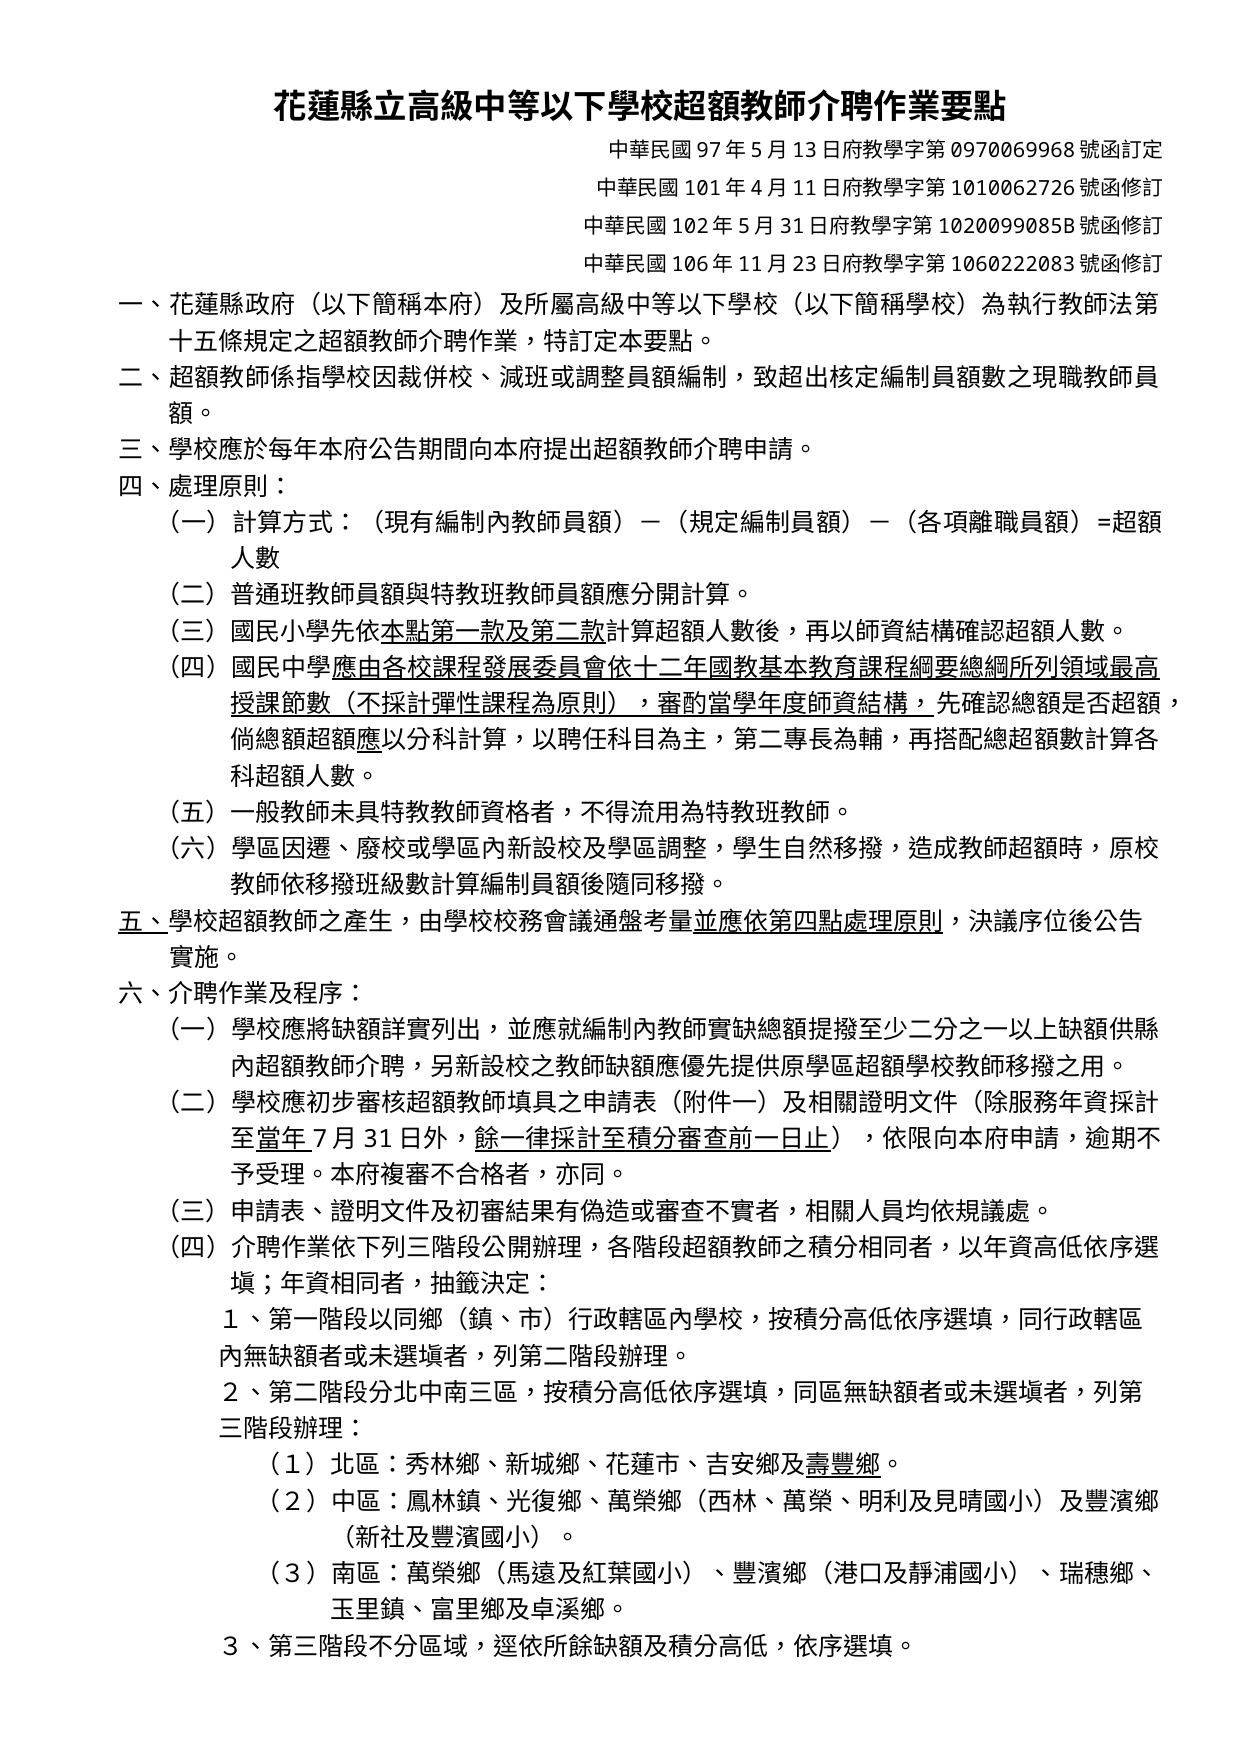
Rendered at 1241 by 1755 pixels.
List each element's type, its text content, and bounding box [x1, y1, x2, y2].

text （六）學區因遷、廢校或學區內新設校及學區調整，學生自然移撥，造成教師超額時，原校教師依移撥班級數計算編制員額後隨同移撥。 [156, 829, 1162, 901]
text （１）北區：秀林鄉、新城鄉、花蓮市、吉安鄉及壽豐鄉。 [256, 1445, 1162, 1481]
text （一）學校應將缺額詳實列出，並應就編制內教師實缺總額提撥至少二分之一以上缺額供縣內超額教師介聘，另新設校之教師缺額應優先提供原學區超額學校教師移撥之用。 [156, 1010, 1162, 1082]
text ２、第二階段分北中南三區，按積分高低依序選填，同區無缺額者或未選塡者，列第三階段辦理： [218, 1372, 1162, 1445]
text １、第一階段以同鄉（鎮、市）行政轄區內學校，按積分高低依序選填，同行政轄區內無缺額者或未選塡者，列第二階段辦理。 [218, 1300, 1162, 1372]
text （三）申請表、證明文件及初審結果有偽造或審查不實者，相關人員均依規議處。 [156, 1191, 1162, 1227]
text （２）中區：鳳林鎮、光復鄉、萬榮鄉（西林、萬榮、明利及見晴國小）及豐濱鄉（新社及豐濱國小）。 [256, 1481, 1162, 1554]
text 中華民國102年5月31日府教學字第1020099085B號函修訂 [118, 209, 1162, 239]
text 五、學校超額教師之產生，由學校校務會議通盤考量並應依第四點處理原則，決議序位後公告實施。 [118, 901, 1162, 974]
text （３）南區：萬榮鄉（馬遠及紅葉國小）、豐濱鄉（港口及靜浦國小）、瑞穗鄉、玉里鎮、富里鄉及卓溪鄉。 [256, 1554, 1162, 1626]
text 三、學校應於每年本府公告期間向本府提出超額教師介聘申請。 [118, 430, 1162, 466]
text 中華民國97年5月13日府教學字第0970069968號函訂定 [118, 134, 1162, 164]
text 六、介聘作業及程序： [118, 974, 1162, 1010]
text （一）計算方式：（現有編制內教師員額）－（規定編制員額）－（各項離職員額）=超額人數 [156, 502, 1162, 575]
text （二）普通班教師員額與特教班教師員額應分開計算。 [156, 575, 1162, 611]
text 四、處理原則： [118, 466, 1162, 502]
text ３、第三階段不分區域，逕依所餘缺額及積分高低，依序選填。 [218, 1626, 1162, 1662]
text （五）一般教師未具特教教師資格者，不得流用為特教班教師。 [156, 792, 1162, 829]
text 中華民國106年11月23日府教學字第1060222083號函修訂 [118, 247, 1162, 277]
text （四）介聘作業依下列三階段公開辦理，各階段超額教師之積分相同者，以年資高低依序選塡；年資相同者，抽籤決定： [156, 1227, 1162, 1300]
text （三）國民小學先依本點第一款及第二款計算超額人數後，再以師資結構確認超額人數。 [156, 611, 1162, 647]
text 花蓮縣立高級中等以下學校超額教師介聘作業要點 [118, 89, 1162, 126]
text 一、花蓮縣政府（以下簡稱本府）及所屬高級中等以下學校（以下簡稱學校）為執行教師法第十五條規定之超額教師介聘作業，特訂定本要點。 [118, 285, 1162, 357]
text （四）國民中學應由各校課程發展委員會依十二年國教基本教育課程綱要總綱所列領域最高授課節數（不採計彈性課程為原則），審酌當學年度師資結構，先確認總額是否超額，倘總額超額應以分科計算，以聘任科目為主，第二專長為輔，再搭配總超額數計算各科超額人數。 [156, 647, 1162, 792]
text 中華民國101年4月11日府教學字第1010062726號函修訂 [118, 171, 1162, 202]
text 二、超額教師係指學校因裁併校、減班或調整員額編制，致超出核定編制員額數之現職教師員額。 [118, 357, 1162, 430]
text （二）學校應初步審核超額教師填具之申請表（附件一）及相關證明文件（除服務年資採計至當年7月31日外，餘一律採計至積分審查前一日止），依限向本府申請，逾期不予受理。本府複審不合格者，亦同。 [156, 1082, 1162, 1191]
